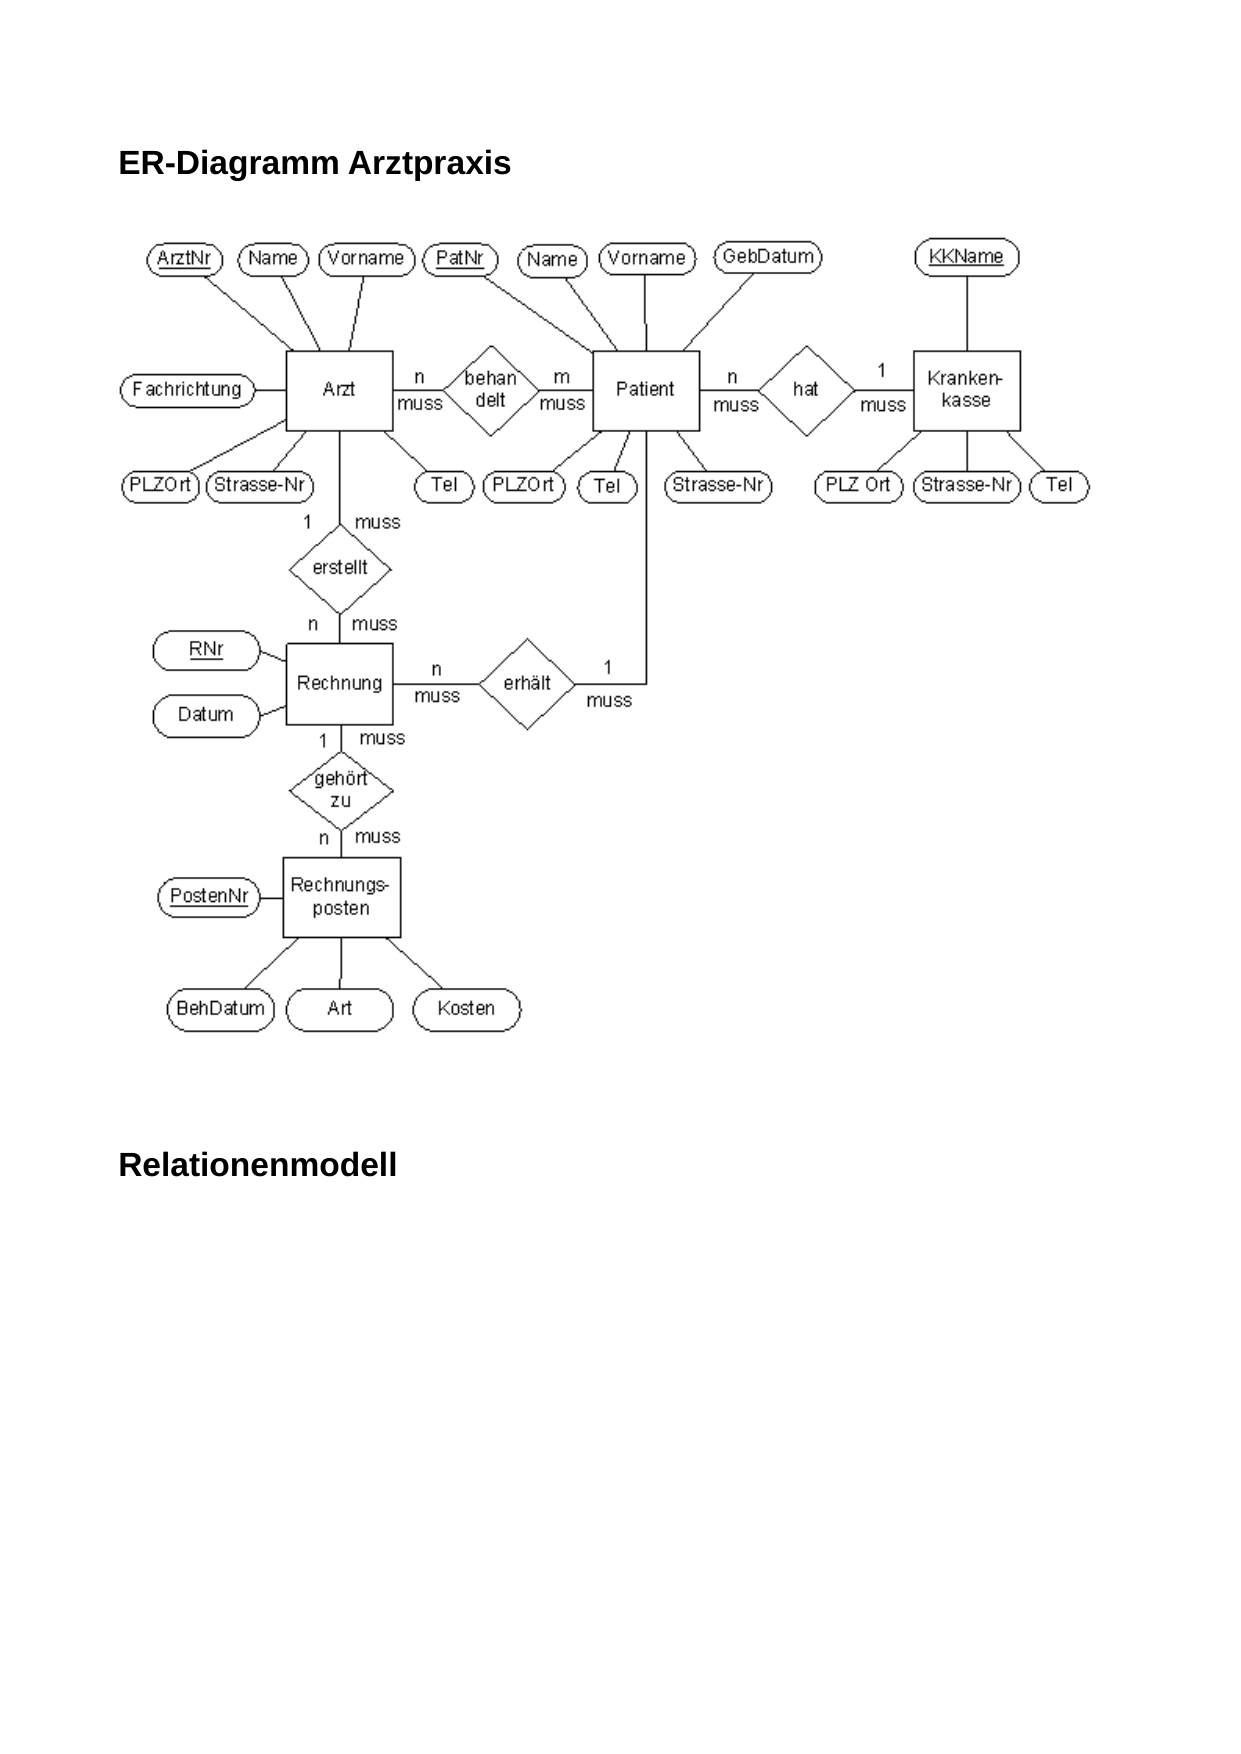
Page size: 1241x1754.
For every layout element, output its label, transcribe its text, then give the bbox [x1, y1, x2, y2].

picture [117, 235, 1094, 1037]
subtitle Relationenmodell [118, 1144, 1122, 1183]
subtitle ER-Diagramm Arztpraxis [118, 143, 1122, 182]
